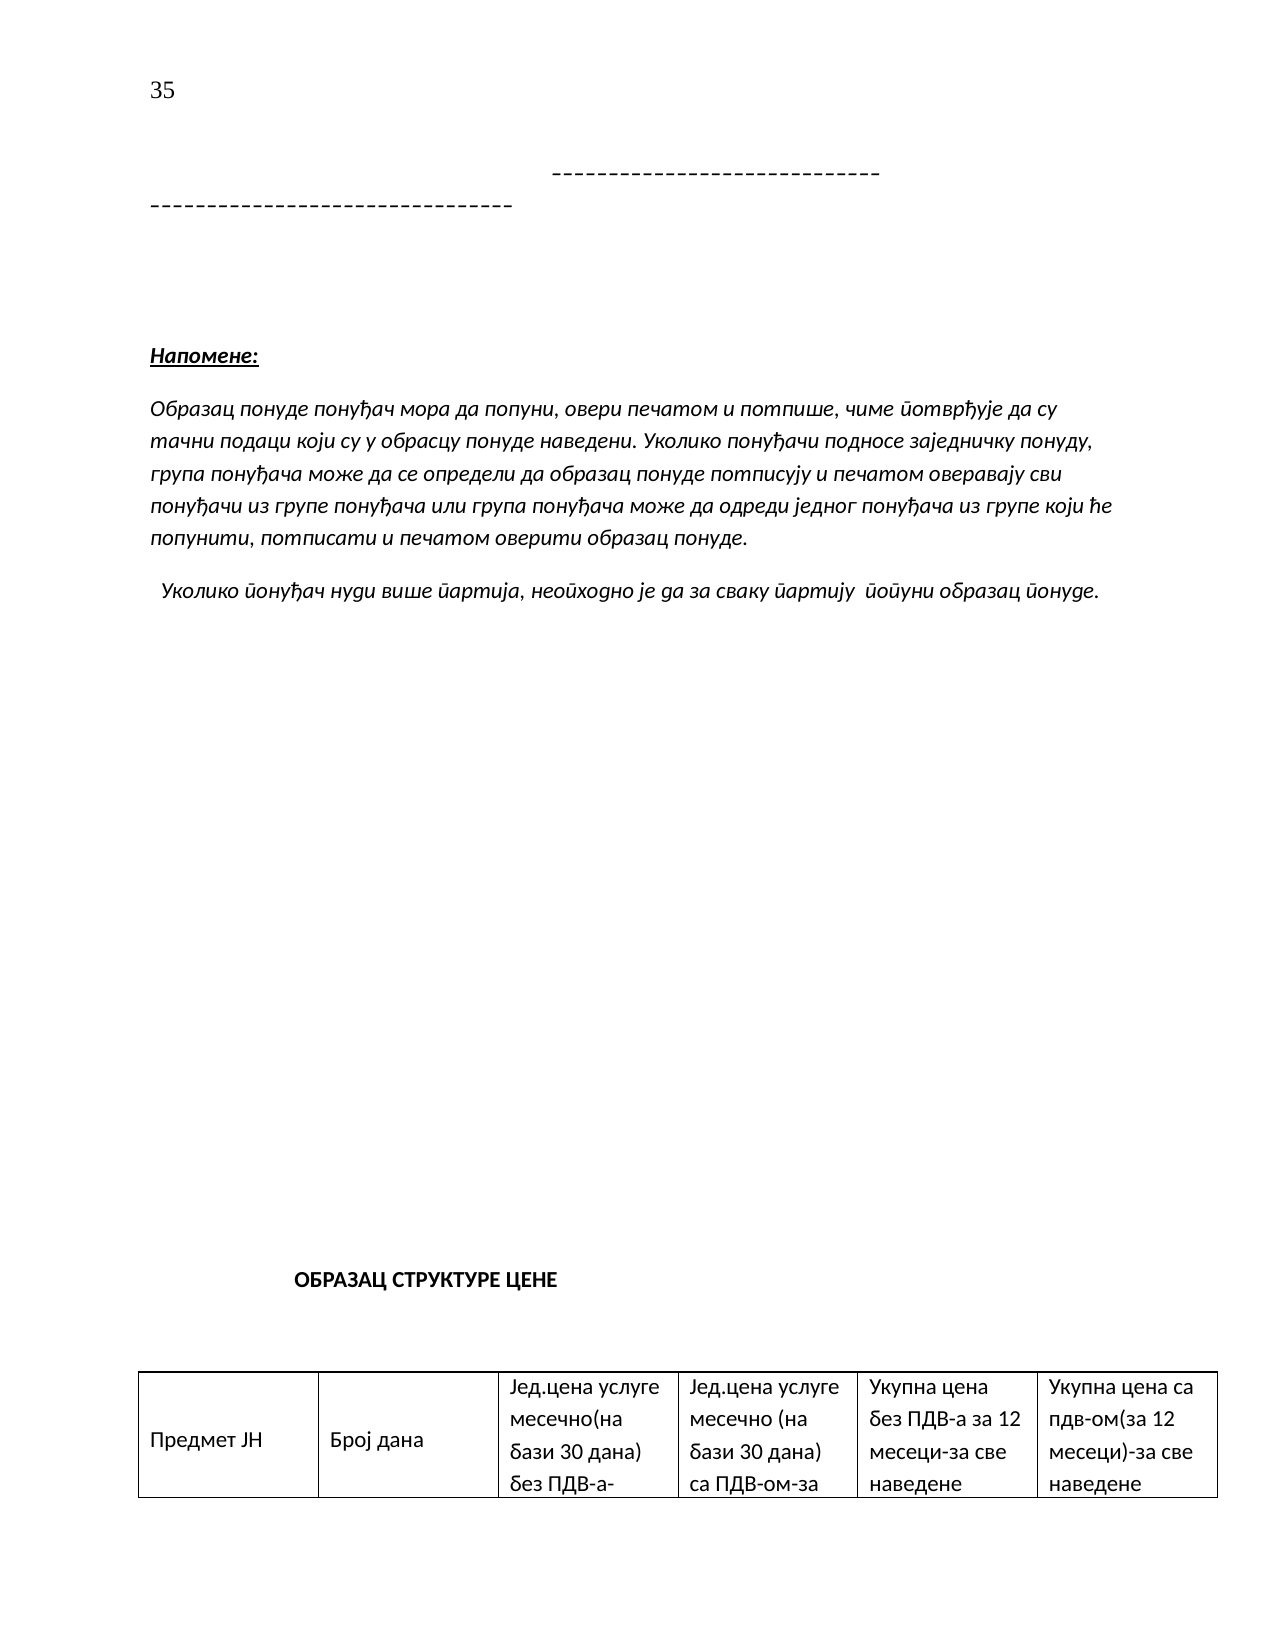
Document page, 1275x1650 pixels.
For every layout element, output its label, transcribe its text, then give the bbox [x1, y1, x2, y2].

text Напомене: [150, 341, 1125, 369]
table_header Укупна цена са пдв-ом(за 12 месеци)-за све наведене [1038, 1373, 1217, 1497]
table_header Укупна цена без ПДВ-а за 12 месеци-за све наведене [858, 1373, 1037, 1497]
text Уколико понуђач нуди више партија, неопходно је да за сваку партију попуни образац понуде. [150, 576, 1125, 604]
text Образац понуде понуђач мора да попуни, овери печатом и потпише, чиме потврђује да су тачни подаци који су у обрасцу понуде наведени. Уколико понуђачи подносе заједничку понуду, група понуђача може да се определи да образац понуде потписују и печатом оверавају сви понуђачи из групе понуђача или група понуђача може да одреди једног понуђача из групе који ће попунити, потписати и печатом оверити образац понуде. [150, 394, 1125, 551]
table_header Предмет ЈН [139, 1373, 318, 1497]
table_header Јед.цена услуге месечно (на бази 30 дана) са ПДВ-ом-за [679, 1373, 857, 1497]
text ОБРАЗАЦ СТРУКТУРЕ ЦЕНЕ [150, 1265, 1125, 1293]
text _____________________________ ________________________________ [150, 150, 1125, 210]
table_header Број дана [319, 1373, 498, 1497]
table_header Јед.цена услуге месечно(на бази 30 дана) без ПДВ-а- [499, 1373, 678, 1497]
